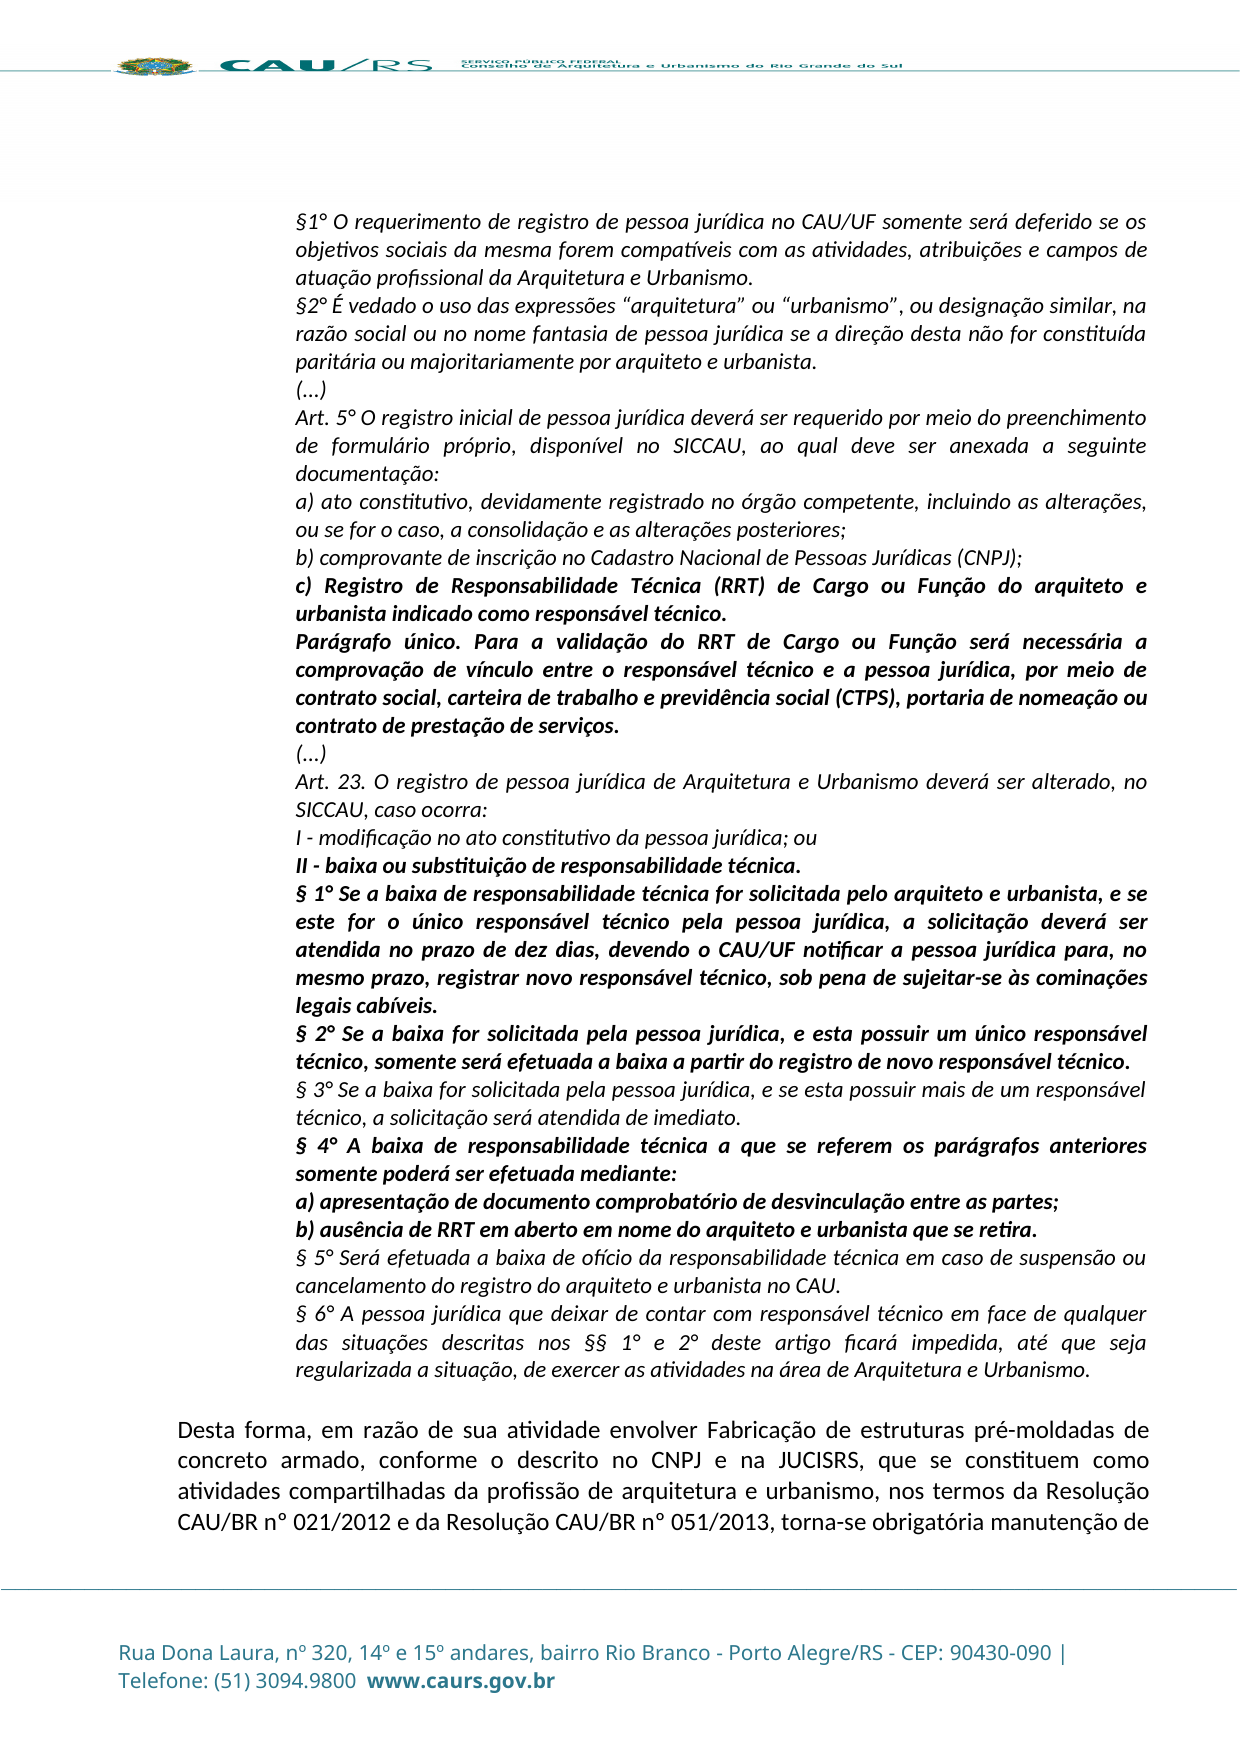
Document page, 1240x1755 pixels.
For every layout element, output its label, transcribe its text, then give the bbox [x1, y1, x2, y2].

text Art. 23. O registro de pessoa jurídica de Arquitetura e Urbanismo deverá ser alterado, no SICCAU, caso ocorra: [295, 767, 1151, 823]
text (...) [295, 375, 1151, 403]
text § 3° Se a baixa for solicitada pela pessoa jurídica, e se esta possuir mais de um responsável técnico, a solicitação será atendida de imediato. [295, 1075, 1151, 1131]
text c) Registro de Responsabilidade Técnica (RRT) de Cargo ou Função do arquiteto e urbanista indicado como responsável técnico. [295, 571, 1151, 627]
text § 2° Se a baixa for solicitada pela pessoa jurídica, e esta possuir um único responsável técnico, somente será efetuada a baixa a partir do registro de novo responsável técnico. [295, 1019, 1151, 1075]
text § 1° Se a baixa de responsabilidade técnica for solicitada pelo arquiteto e urbanista, e se este for o único responsável técnico pela pessoa jurídica, a solicitação deverá ser atendida no prazo de dez dias, devendo o CAU/UF notificar a pessoa jurídica para, no mesmo prazo, registrar novo responsável técnico, sob pena de sujeitar-se às cominações legais cabíveis. [295, 879, 1151, 1019]
text §1° O requerimento de registro de pessoa jurídica no CAU/UF somente será deferido se os objetivos sociais da mesma forem compatíveis com as atividades, atribuições e campos de atuação profissional da Arquitetura e Urbanismo. [295, 207, 1151, 291]
text II - baixa ou substituição de responsabilidade técnica. [295, 851, 1151, 879]
text b) comprovante de inscrição no Cadastro Nacional de Pessoas Jurídicas (CNPJ); [295, 543, 1151, 571]
text § 4° A baixa de responsabilidade técnica a que se referem os parágrafos anteriores somente poderá ser efetuada mediante: [295, 1131, 1151, 1187]
text b) ausência de RRT em aberto em nome do arquiteto e urbanista que se retira. [295, 1216, 1151, 1243]
text Parágrafo único. Para a validação do RRT de Cargo ou Função será necessária a comprovação de vínculo entre o responsável técnico e a pessoa jurídica, por meio de contrato social, carteira de trabalho e previdência social (CTPS), portaria de nomeação ou contrato de prestação de serviços. [295, 627, 1151, 739]
text a) ato constitutivo, devidamente registrado no órgão competente, incluindo as alterações, ou se for o caso, a consolidação e as alterações posteriores; [295, 487, 1151, 543]
text a) apresentação de documento comprobatório de desvinculação entre as partes; [295, 1187, 1151, 1216]
text § 6° A pessoa jurídica que deixar de contar com responsável técnico em face de qualquer das situações descritas nos §§ 1° e 2° deste artigo ficará impedida, até que seja regularizada a situação, de exercer as atividades na área de Arquitetura e Urbanismo. [295, 1299, 1151, 1384]
text §2° É vedado o uso das expressões “arquitetura” ou “urbanismo”, ou designação similar, na razão social ou no nome fantasia de pessoa jurídica se a direção desta não for constituída paritária ou majoritariamente por arquiteto e urbanista. [295, 291, 1151, 375]
text § 5° Será efetuada a baixa de ofício da responsabilidade técnica em caso de suspensão ou cancelamento do registro do arquiteto e urbanista no CAU. [295, 1243, 1151, 1299]
text I - modificação no ato constitutivo da pessoa jurídica; ou [295, 823, 1151, 851]
text (...) [295, 739, 1151, 767]
text Art. 5° O registro inicial de pessoa jurídica deverá ser requerido por meio do preenchimento de formulário próprio, disponível no SICCAU, ao qual deve ser anexada a seguinte documentação: [295, 403, 1151, 487]
text Desta forma, em razão de sua atividade envolver Fabricação de estruturas pré-moldadas de concreto armado, conforme o descrito no CNPJ e na JUCISRS, que se constituem como atividades compartilhadas da profissão de arquitetura e urbanismo, nos termos da Resolução CAU/BR nº 021/2012 e da Resolução CAU/BR nº 051/2013, torna-se obrigatória manutenção de [177, 1414, 1151, 1536]
